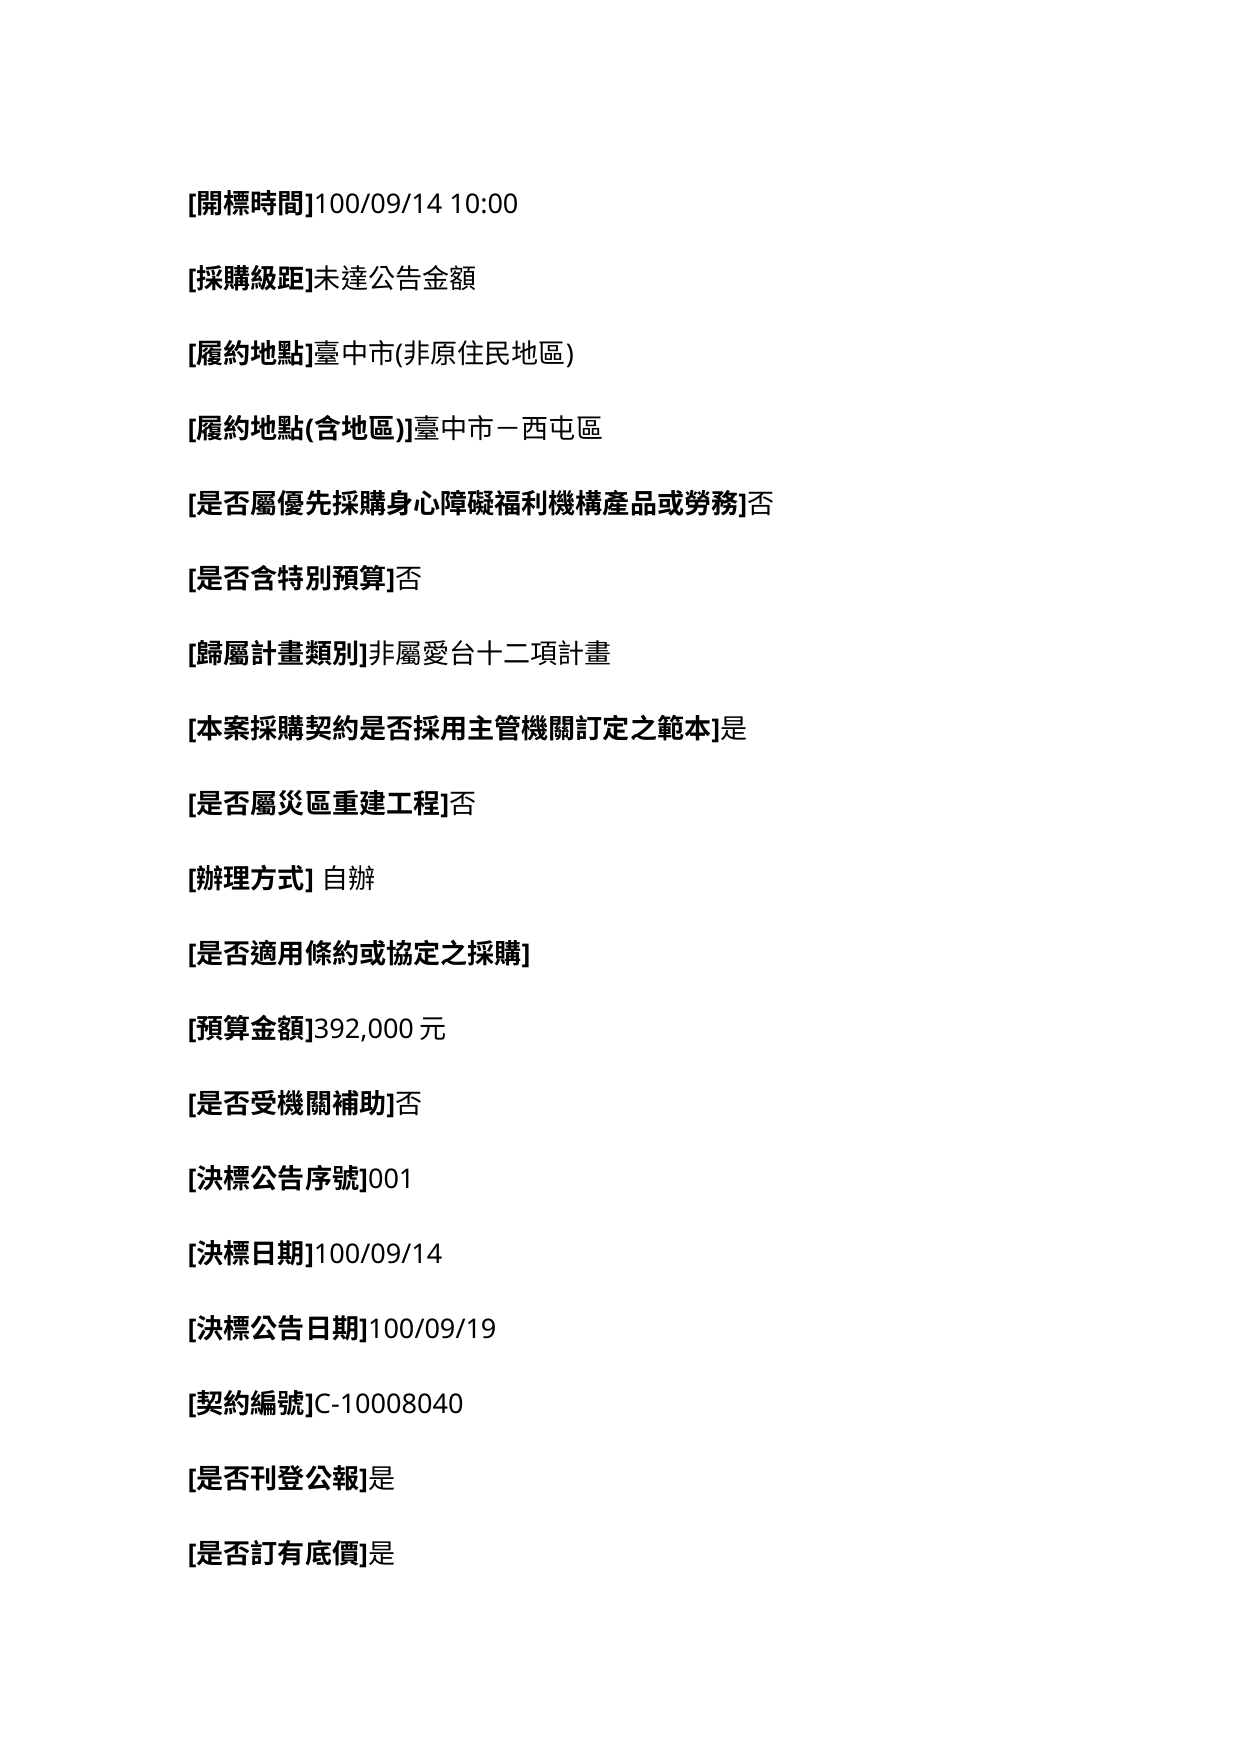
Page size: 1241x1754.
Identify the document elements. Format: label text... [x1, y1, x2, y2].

text [開標時間]100/09/14 10:00 [採購級距]未達公告金額 [履約地點]臺中市(非原住民地區) [履約地點(含地區)]臺中市－西屯區 [是否屬優先採購身心障礙福利機構產品或勞務]否 [是否含特別預算]否 [歸屬計畫類別]非屬愛台十二項計畫 [本案採購契約是否採用主管機關訂定之範本]是 [是否屬災區重建工程]否 [辦理方式] 自辦 [是否適用條約或協定之採購] [預算金額]392,000元 [是否受機關補助]否 [決標公告序號]001 [決標日期]100/09/14 [決標公告日期]100/09/19 [契約編號]C-10008040 [是否刊登公報]是 [是否訂有底價]是 [187, 164, 1053, 1589]
